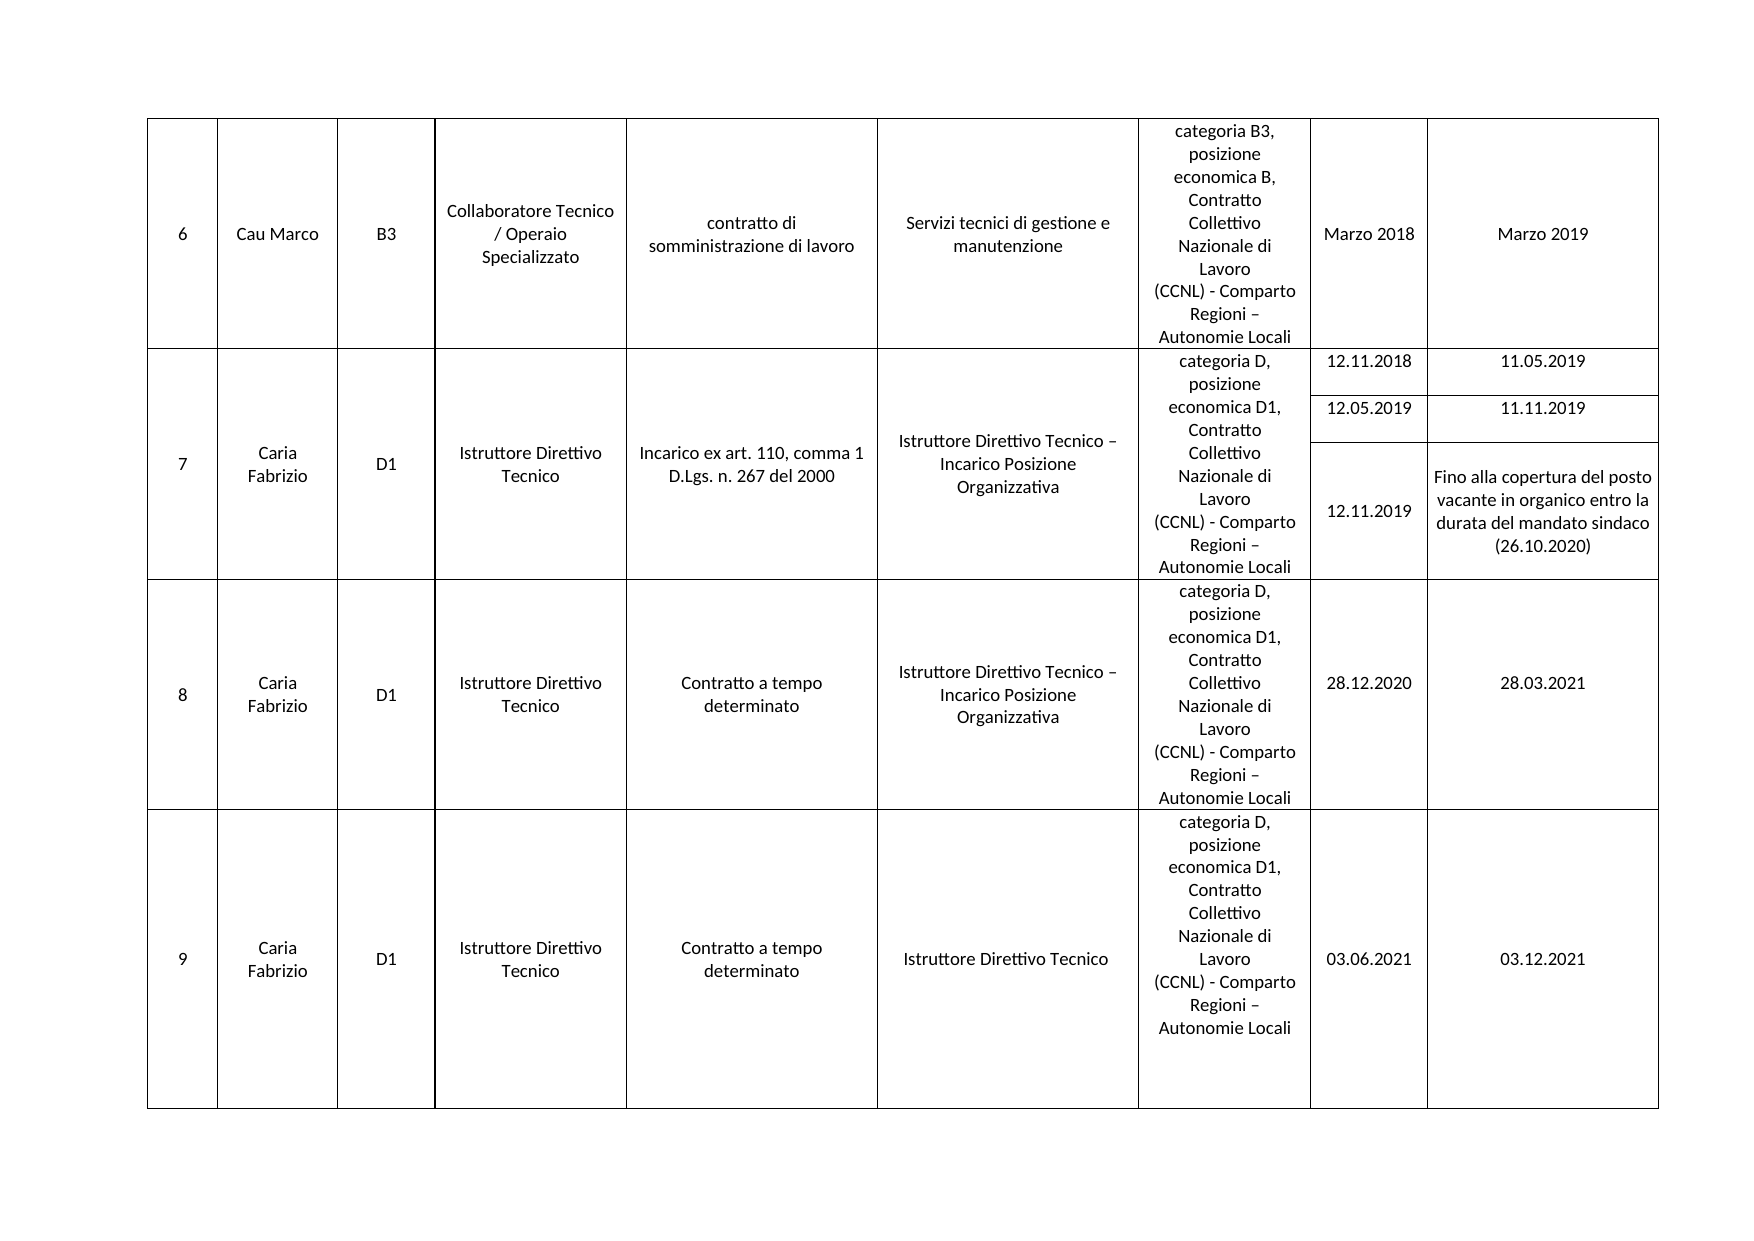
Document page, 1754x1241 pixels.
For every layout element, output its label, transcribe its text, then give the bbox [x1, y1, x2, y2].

table_cell 9 [148, 810, 217, 1108]
table_cell Caria Fabrizio [218, 580, 337, 809]
table_cell Caria Fabrizio [218, 349, 337, 578]
table_cell Cau Marco [218, 119, 337, 348]
table_cell Istruttore Direttivo Tecnico [436, 580, 626, 809]
table_cell Istruttore Direttivo Tecnico [436, 349, 626, 578]
table_cell Istruttore Direttivo Tecnico – Incarico Posizione Organizzativa [878, 580, 1138, 809]
table_cell Incarico ex art. 110, comma 1 D.Lgs. n. 267 del 2000 [627, 349, 877, 578]
table_cell 7 [148, 349, 217, 578]
table_cell categoria D, posizione economica D1, Contratto Collettivo Nazionale di Lavoro (CCNL) - Comparto Regioni – Autonomie Locali [1139, 810, 1310, 1108]
table_cell 11.05.2019 [1428, 349, 1658, 395]
table_cell Caria Fabrizio [218, 810, 337, 1108]
table_cell B3 [338, 119, 434, 348]
table_cell categoria B3, posizione economica B, Contratto Collettivo Nazionale di Lavoro (CCNL) - Comparto Regioni – Autonomie Locali [1139, 119, 1310, 348]
table_cell D1 [338, 810, 434, 1108]
table_cell Istruttore Direttivo Tecnico [878, 810, 1138, 1108]
table_cell 28.12.2020 [1311, 580, 1427, 809]
table_cell Marzo 2019 [1428, 119, 1658, 348]
table_cell categoria D, posizione economica D1, Contratto Collettivo Nazionale di Lavoro (CCNL) - Comparto Regioni – Autonomie Locali [1139, 580, 1310, 809]
table_cell 12.11.2018 [1311, 349, 1427, 395]
table_cell Marzo 2018 [1311, 119, 1427, 348]
table_cell categoria D, posizione economica D1, Contratto Collettivo Nazionale di Lavoro (CCNL) - Comparto Regioni – Autonomie Locali [1139, 349, 1310, 578]
table_cell Istruttore Direttivo Tecnico – Incarico Posizione Organizzativa [878, 349, 1138, 578]
table_cell contratto di somministrazione di lavoro [627, 119, 877, 348]
table_cell 03.06.2021 [1311, 810, 1427, 1108]
table_cell Fino alla copertura del posto vacante in organico entro la durata del mandato sindaco (26.10.2020) [1428, 443, 1658, 578]
table_cell 28.03.2021 [1428, 580, 1658, 809]
table_cell 12.11.2019 [1311, 443, 1427, 578]
table_cell Collaboratore Tecnico / Operaio Specializzato [436, 119, 626, 348]
table_cell 12.05.2019 [1311, 396, 1427, 442]
table_cell 11.11.2019 [1428, 396, 1658, 442]
table_cell 03.12.2021 [1428, 810, 1658, 1108]
table_cell Contratto a tempo determinato [627, 580, 877, 809]
table_cell D1 [338, 580, 434, 809]
table_cell 8 [148, 580, 217, 809]
table_cell Contratto a tempo determinato [627, 810, 877, 1108]
table_cell D1 [338, 349, 434, 578]
table_cell Servizi tecnici di gestione e manutenzione [878, 119, 1138, 348]
table_cell Istruttore Direttivo Tecnico [436, 810, 626, 1108]
table_cell 6 [148, 119, 217, 348]
